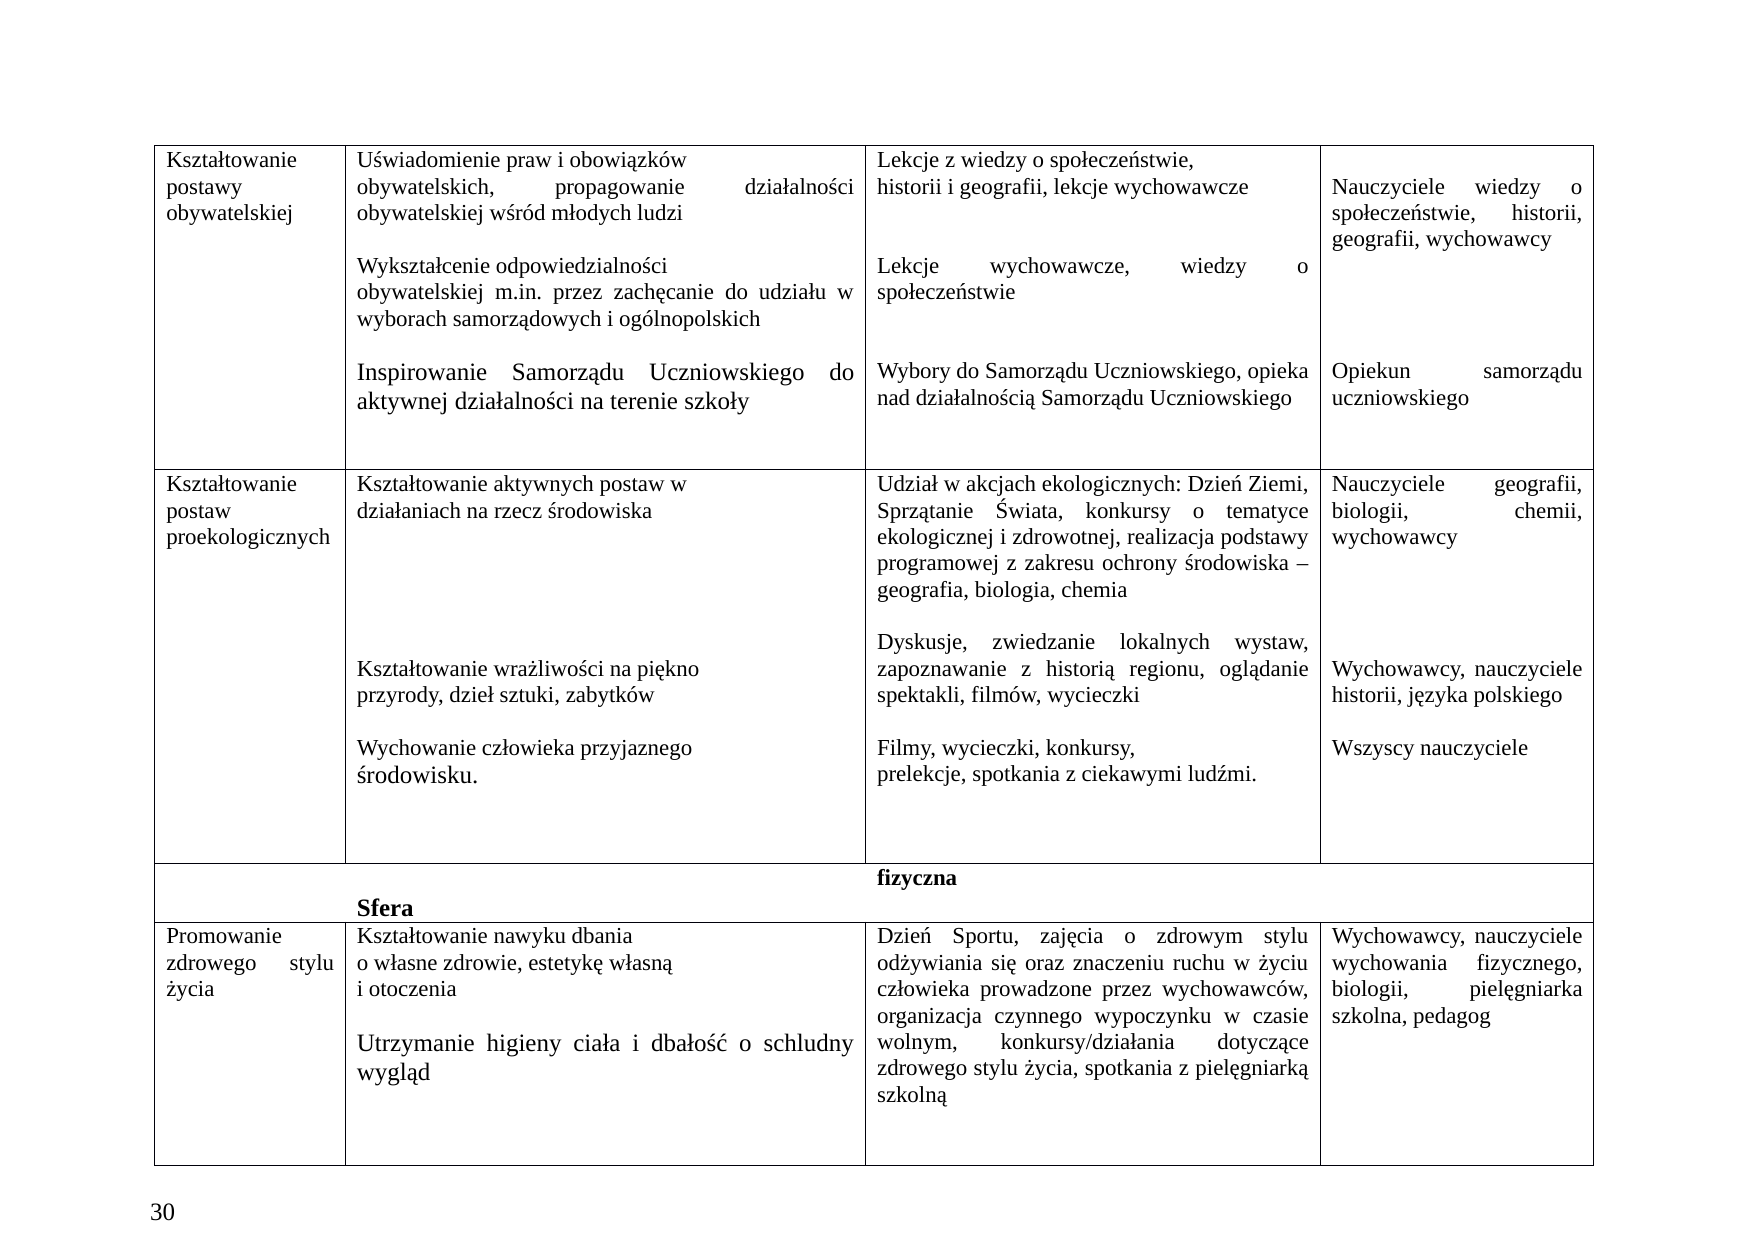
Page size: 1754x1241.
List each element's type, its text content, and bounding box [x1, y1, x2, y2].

table_cell Kształtowanie postaw proekologicznych [155, 470, 345, 863]
table_cell fizyczna [866, 864, 1320, 922]
table_cell Wychowawcy, nauczyciele wychowania fizycznego, biologii, pielęgniarka szkolna, pedagog [1321, 923, 1593, 1165]
table_cell [1320, 864, 1593, 922]
table_cell Kształtowanie postawy obywatelskiej [155, 146, 345, 469]
table_cell Lekcje z wiedzy o społeczeństwie, historii i geografii, lekcje wychowawcze Lekcje wychowawcze, wiedzy o społeczeństwie Wybory do Samorządu Uczniowskiego, opieka nad działalnością Samorządu Uczniowskiego [866, 146, 1320, 469]
table_cell Udział w akcjach ekologicznych: Dzień Ziemi, Sprzątanie Świata, konkursy o tematyce ekologicznej i zdrowotnej, realizacja podstawy programowej z zakresu ochrony środowiska – geografia, biologia, chemia Dyskusje, zwiedzanie lokalnych wystaw, zapoznawanie z historią regionu, oglądanie spektakli, filmów, wycieczki Filmy, wycieczki, konkursy, prelekcje, spotkania z ciekawymi ludźmi. [866, 470, 1320, 863]
table_cell Promowanie zdrowego stylu życia [155, 923, 345, 1165]
table_cell Uświadomienie praw i obowiązków obywatelskich, propagowanie działalności obywatelskiej wśród młodych ludzi Wykształcenie odpowiedzialności obywatelskiej m.in. przez zachęcanie do udziału w wyborach samorządowych i ogólnopolskich Inspirowanie Samorządu Uczniowskiego do aktywnej działalności na terenie szkoły [346, 146, 865, 469]
table_cell Dzień Sportu, zajęcia o zdrowym stylu odżywiania się oraz znaczeniu ruchu w życiu człowieka prowadzone przez wychowawców, organizacja czynnego wypoczynku w czasie wolnym, konkursy/działania dotyczące zdrowego stylu życia, spotkania z pielęgniarką szkolną [866, 923, 1320, 1165]
table_cell Nauczyciele wiedzy o społeczeństwie, historii, geografii, wychowawcy Opiekun samorządu uczniowskiego [1321, 146, 1593, 469]
table_cell Sfera [345, 864, 866, 922]
table_cell [155, 864, 345, 922]
table_cell Nauczyciele geografii, biologii, chemii, wychowawcy Wychowawcy, nauczyciele historii, języka polskiego Wszyscy nauczyciele [1321, 470, 1593, 863]
table_cell Kształtowanie aktywnych postaw w działaniach na rzecz środowiska Kształtowanie wrażliwości na piękno przyrody, dzieł sztuki, zabytków Wychowanie człowieka przyjaznego środowisku. [346, 470, 865, 863]
table_cell Kształtowanie nawyku dbania o własne zdrowie, estetykę własną i otoczenia Utrzymanie higieny ciała i dbałość o schludny wygląd [346, 923, 865, 1165]
